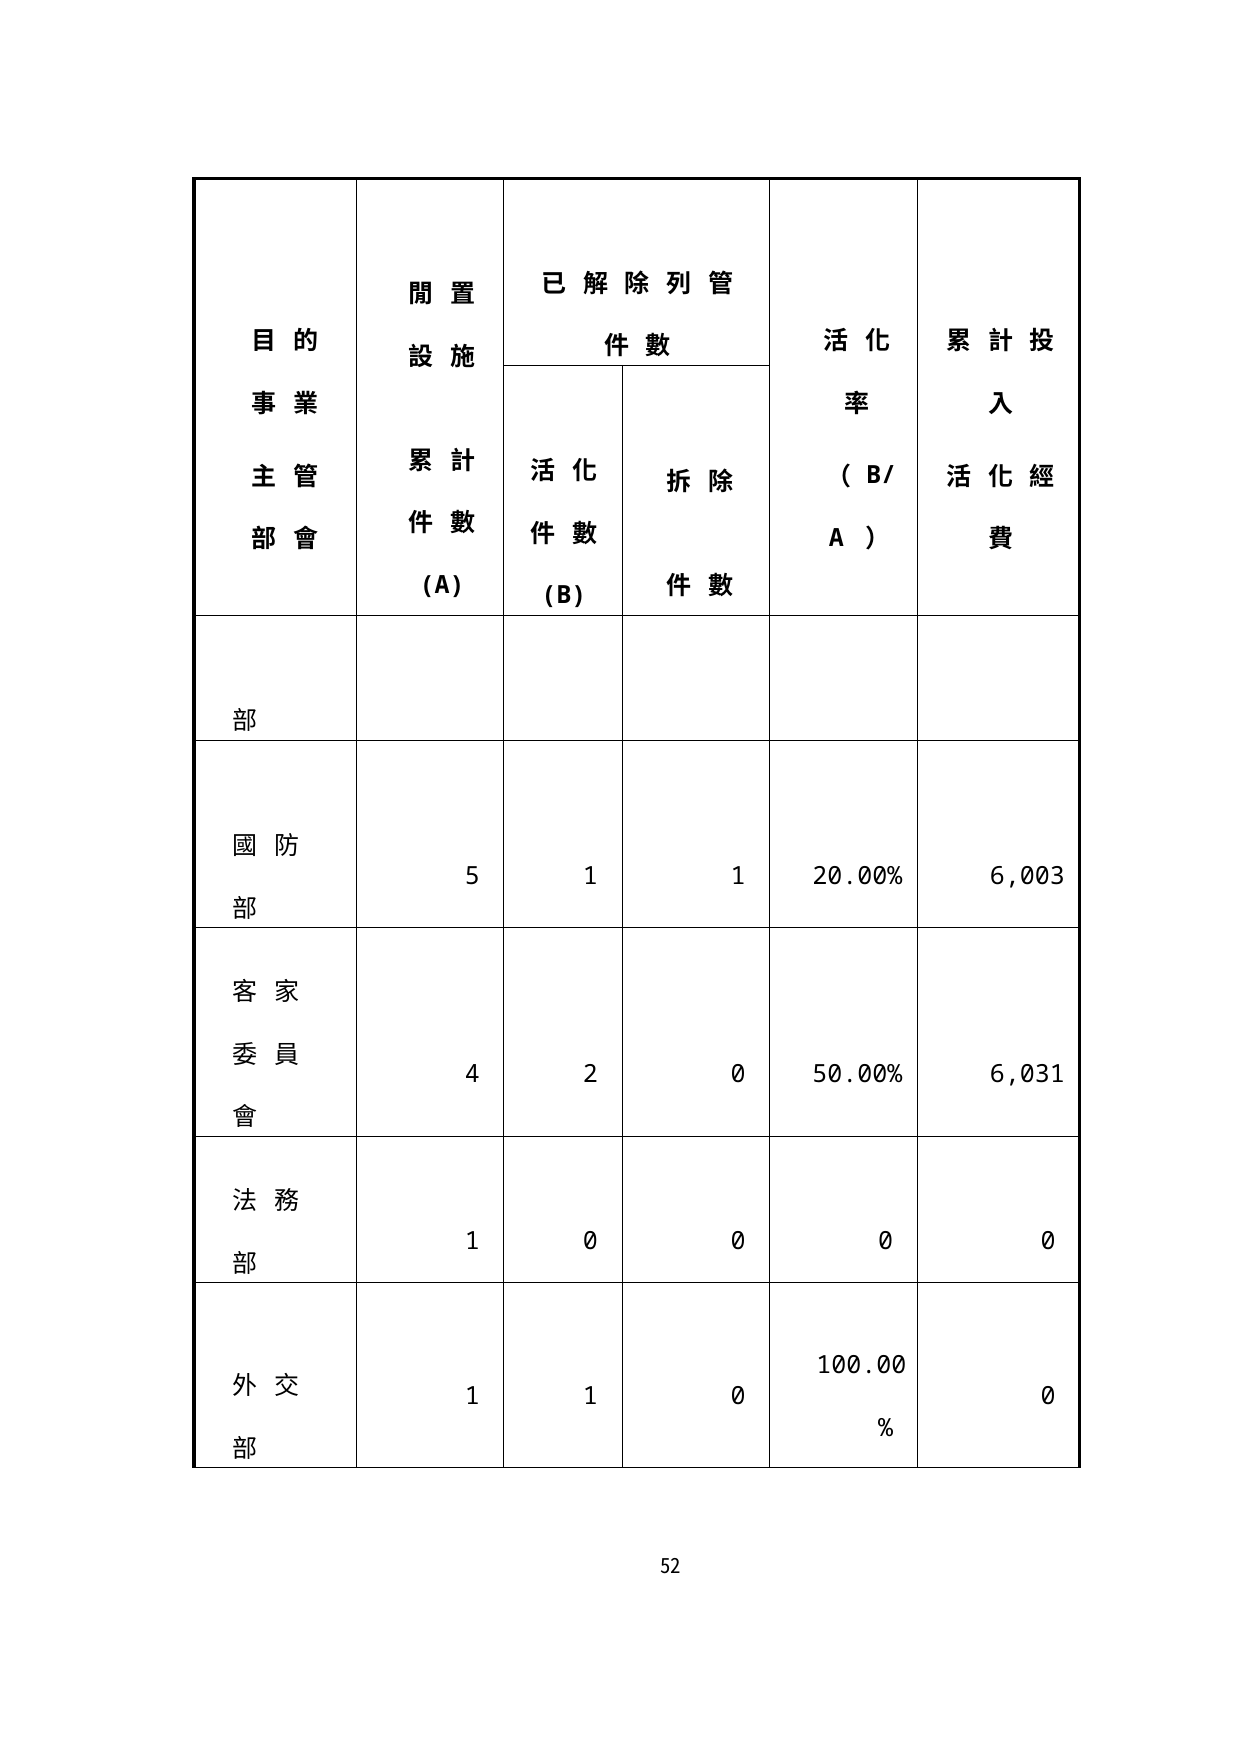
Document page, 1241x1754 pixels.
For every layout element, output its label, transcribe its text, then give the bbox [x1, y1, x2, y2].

table_cell 1 [504, 741, 622, 927]
table_cell 5 [357, 741, 503, 927]
table_cell [504, 616, 622, 740]
table_cell 外交部 [196, 1283, 356, 1467]
table_cell 2 [504, 928, 622, 1136]
table_cell [770, 616, 917, 740]
table_cell 1 [357, 1283, 503, 1467]
table_cell 0 [504, 1137, 622, 1282]
table_header 活化率 （B/A） [770, 180, 917, 615]
table_cell 1 [623, 741, 769, 927]
table_cell 0 [918, 1283, 1078, 1467]
table_cell 6,031 [918, 928, 1078, 1136]
table_header 累計投入 活化經費 [918, 180, 1078, 615]
table_cell 活化件數(B) [504, 366, 622, 615]
table_cell [918, 616, 1078, 740]
table_header 已解除列管件數 [504, 180, 769, 365]
table_cell [623, 616, 769, 740]
table_cell 0 [623, 928, 769, 1136]
table_cell 6,003 [918, 741, 1078, 927]
table_cell 法務部 [196, 1137, 356, 1282]
table_cell 1 [357, 1137, 503, 1282]
table_cell 20.00% [770, 741, 917, 927]
table_cell 4 [357, 928, 503, 1136]
table_cell 100.00% [770, 1283, 917, 1467]
table_cell 國防部 [196, 741, 356, 927]
table_header 閒置設施 累計件數(A) [357, 180, 503, 615]
table_cell 拆除 件數 [623, 366, 769, 615]
table_cell 0 [623, 1137, 769, 1282]
table_cell 客家委員會 [196, 928, 356, 1136]
table_cell 50.00% [770, 928, 917, 1136]
table_cell 部 [196, 616, 356, 740]
table_cell 0 [623, 1283, 769, 1467]
table_header 目的事業 主管部會 [196, 180, 356, 615]
table_cell 0 [770, 1137, 917, 1282]
table_cell 0 [918, 1137, 1078, 1282]
table_cell 1 [504, 1283, 622, 1467]
table_cell [357, 616, 503, 740]
